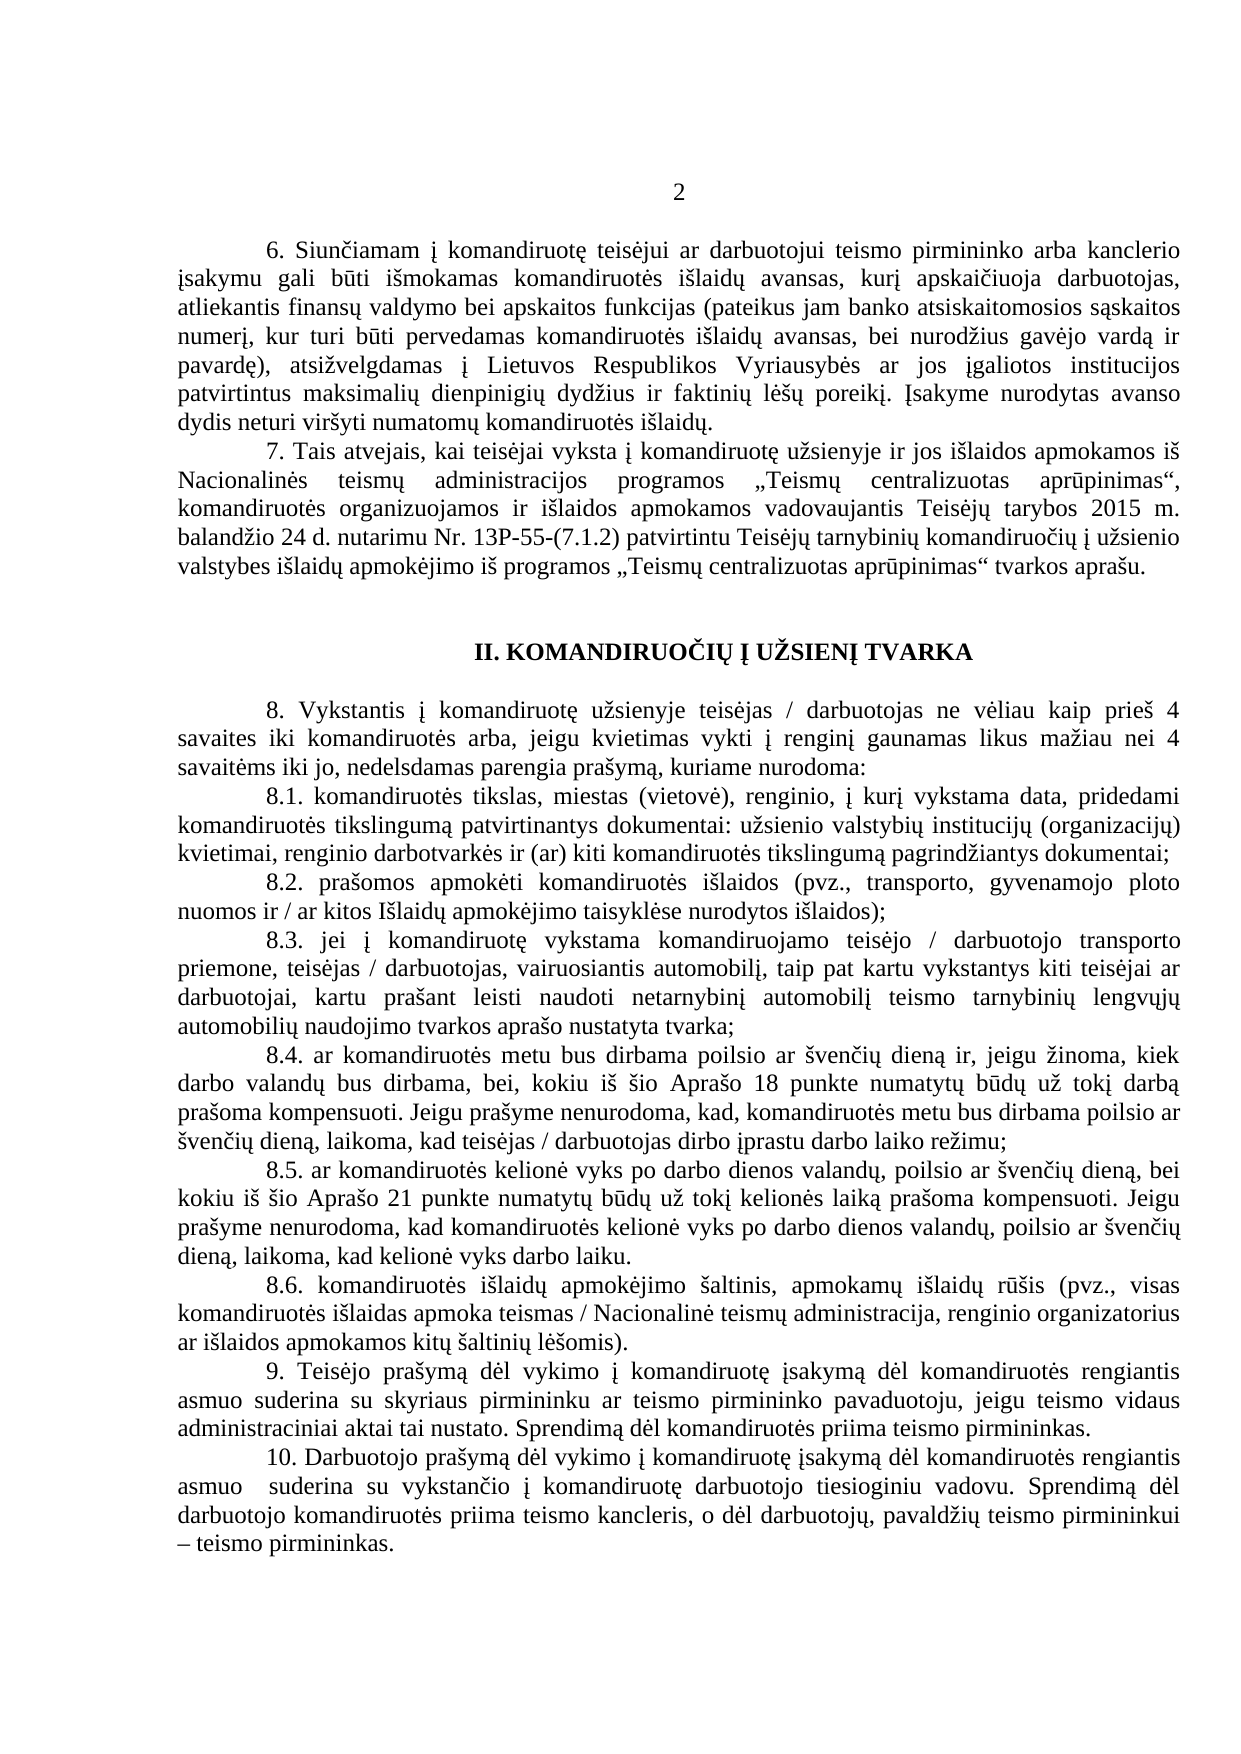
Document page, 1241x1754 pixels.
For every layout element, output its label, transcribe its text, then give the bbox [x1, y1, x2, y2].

text 8.5. ar komandiruotės kelionė vyks po darbo dienos valandų, poilsio ar švenčių dieną, bei kokiu iš šio Aprašo 21 punkte numatytų būdų už tokį kelionės laiką prašoma kompensuoti. Jeigu prašyme nenurodoma, kad komandiruotės kelionė vyks po darbo dienos valandų, poilsio ar švenčių dieną, laikoma, kad kelionė vyks darbo laiku. [177, 1155, 1181, 1270]
text 8.3. jei į komandiruotę vykstama komandiruojamo teisėjo / darbuotojo transporto priemone, teisėjas / darbuotojas, vairuosiantis automobilį, taip pat kartu vykstantys kiti teisėjai ar darbuotojai, kartu prašant leisti naudoti netarnybinį automobilį teismo tarnybinių lengvųjų automobilių naudojimo tvarkos aprašo nustatyta tvarka; [177, 925, 1181, 1040]
text 7. Tais atvejais, kai teisėjai vyksta į komandiruotę užsienyje ir jos išlaidos apmokamos iš Nacionalinės teismų administracijos programos „Teismų centralizuotas aprūpinimas“, komandiruotės organizuojamos ir išlaidos apmokamos vadovaujantis Teisėjų tarybos 2015 m. balandžio 24 d. nutarimu Nr. 13P-55-(7.1.2) patvirtintu Teisėjų tarnybinių komandiruočių į užsienio valstybes išlaidų apmokėjimo iš programos „Teismų centralizuotas aprūpinimas“ tvarkos aprašu. [177, 436, 1181, 580]
text 8.6. komandiruotės išlaidų apmokėjimo šaltinis, apmokamų išlaidų rūšis (pvz., visas komandiruotės išlaidas apmoka teismas / Nacionalinė teismų administracija, renginio organizatorius ar išlaidos apmokamos kitų šaltinių lėšomis). [177, 1270, 1181, 1356]
text 8.4. ar komandiruotės metu bus dirbama poilsio ar švenčių dieną ir, jeigu žinoma, kiek darbo valandų bus dirbama, bei, kokiu iš šio Aprašo 18 punkte numatytų būdų už tokį darbą prašoma kompensuoti. Jeigu prašyme nenurodoma, kad, komandiruotės metu bus dirbama poilsio ar švenčių dieną, laikoma, kad teisėjas / darbuotojas dirbo įprastu darbo laiko režimu; [177, 1040, 1181, 1155]
text 8. Vykstantis į komandiruotę užsienyje teisėjas / darbuotojas ne vėliau kaip prieš 4 savaites iki komandiruotės arba, jeigu kvietimas vykti į renginį gaunamas likus mažiau nei 4 savaitėms iki jo, nedelsdamas parengia prašymą, kuriame nurodoma: [177, 695, 1181, 781]
text 10. Darbuotojo prašymą dėl vykimo į komandiruotę įsakymą dėl komandiruotės rengiantis asmuo suderina su vykstančio į komandiruotę darbuotojo tiesioginiu vadovu. Sprendimą dėl darbuotojo komandiruotės priima teismo kancleris, o dėl darbuotojų, pavaldžių teismo pirmininkui – teismo pirmininkas. [177, 1442, 1181, 1557]
text 6. Siunčiamam į komandiruotę teisėjui ar darbuotojui teismo pirmininko arba kanclerio įsakymu gali būti išmokamas komandiruotės išlaidų avansas, kurį apskaičiuoja darbuotojas, atliekantis finansų valdymo bei apskaitos funkcijas (pateikus jam banko atsiskaitomosios sąskaitos numerį, kur turi būti pervedamas komandiruotės išlaidų avansas, bei nurodžius gavėjo vardą ir pavardę), atsižvelgdamas į Lietuvos Respublikos Vyriausybės ar jos įgaliotos institucijos patvirtintus maksimalių dienpinigių dydžius ir faktinių lėšų poreikį. Įsakyme nurodytas avanso dydis neturi viršyti numatomų komandiruotės išlaidų. [177, 235, 1181, 436]
text 8.1. komandiruotės tikslas, miestas (vietovė), renginio, į kurį vykstama data, pridedami komandiruotės tikslingumą patvirtinantys dokumentai: užsienio valstybių institucijų (organizacijų) kvietimai, renginio darbotvarkės ir (ar) kiti komandiruotės tikslingumą pagrindžiantys dokumentai; [177, 781, 1181, 867]
text 9. Teisėjo prašymą dėl vykimo į komandiruotę įsakymą dėl komandiruotės rengiantis asmuo suderina su skyriaus pirmininku ar teismo pirmininko pavaduotoju, jeigu teismo vidaus administraciniai aktai tai nustato. Sprendimą dėl komandiruotės priima teismo pirmininkas. [177, 1356, 1181, 1442]
text II. KOMANDIRUOČIŲ Į UŽSIENĮ TVARKA [177, 637, 1181, 666]
text 8.2. prašomos apmokėti komandiruotės išlaidos (pvz., transporto, gyvenamojo ploto nuomos ir / ar kitos Išlaidų apmokėjimo taisyklėse nurodytos išlaidos); [177, 867, 1181, 925]
